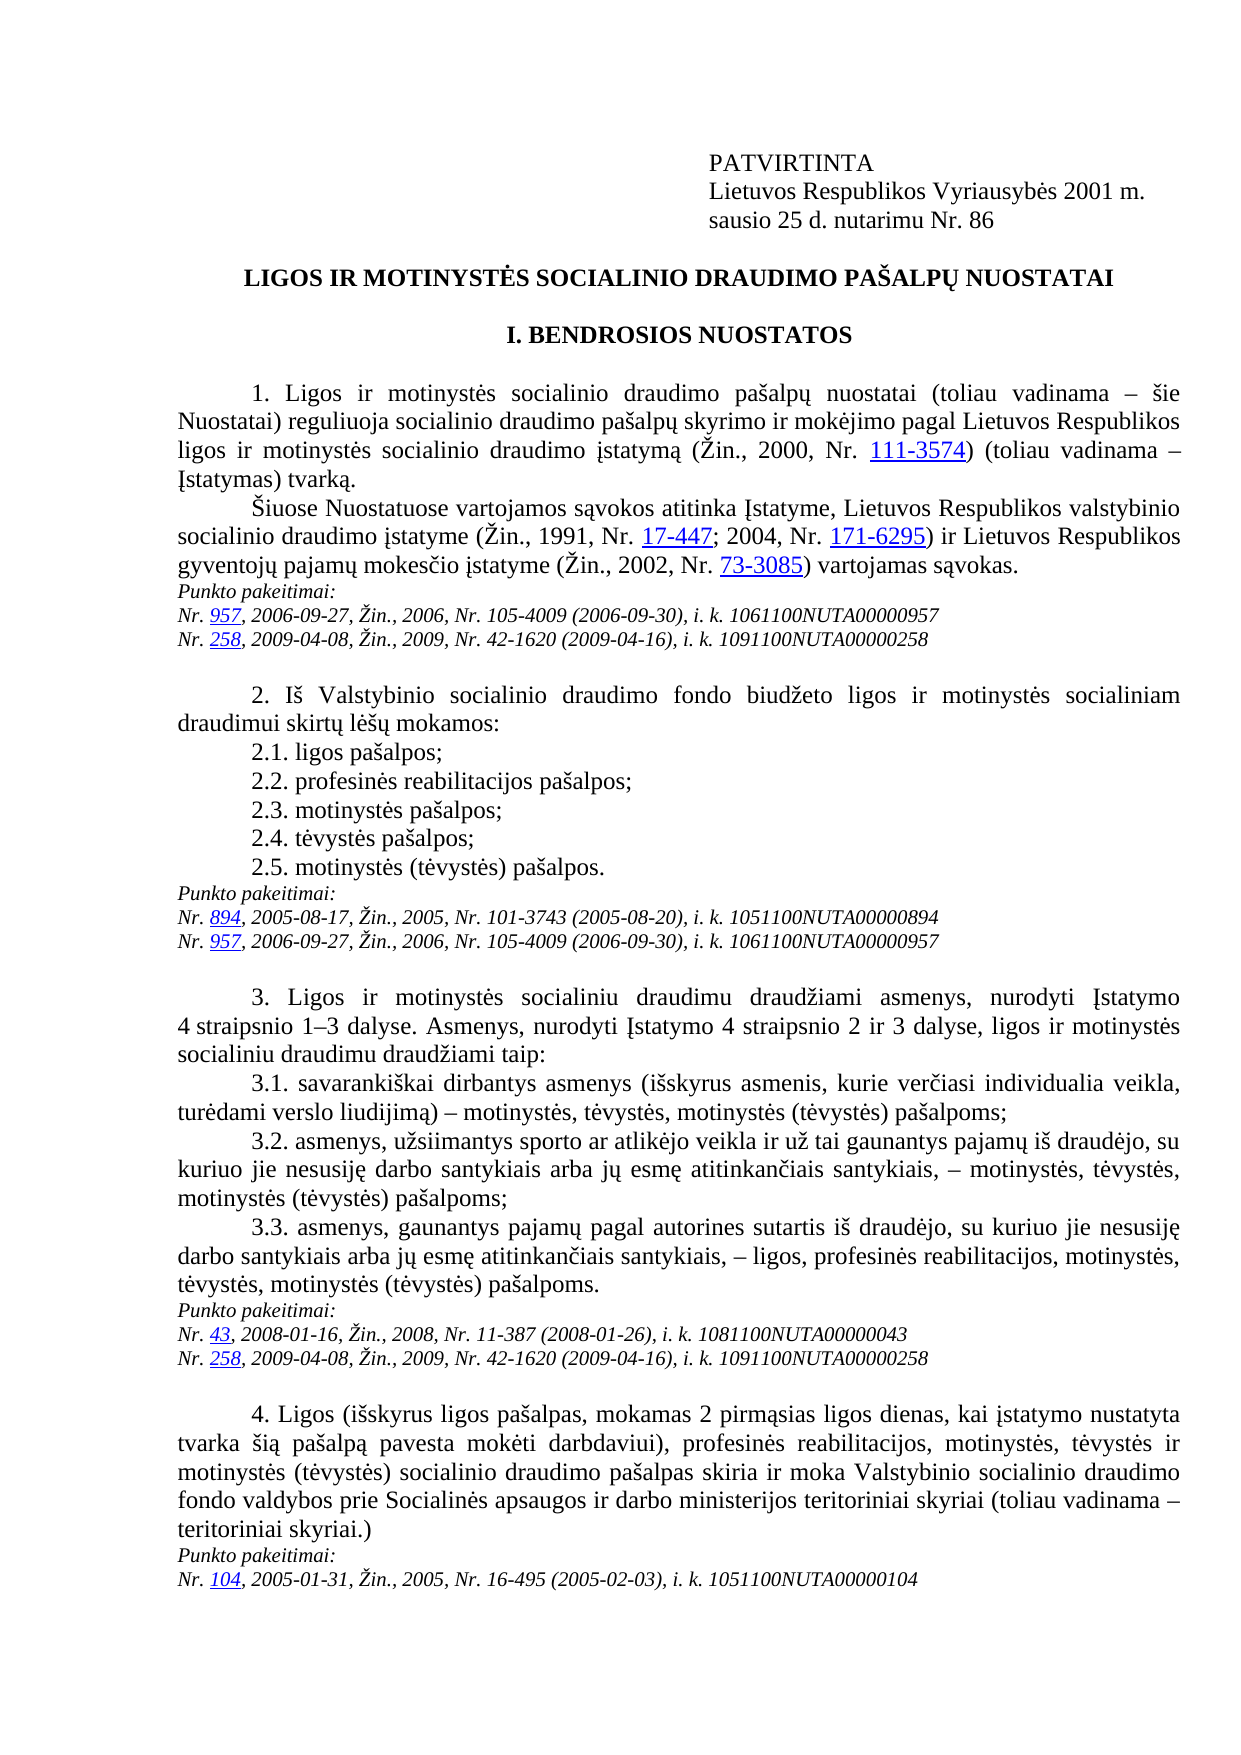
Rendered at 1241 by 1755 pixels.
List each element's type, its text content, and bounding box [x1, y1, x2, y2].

text PATVIRTINTA [709, 148, 1181, 176]
text 2.5. motinystės (tėvystės) pašalpos. [177, 852, 1181, 881]
text 2.4. tėvystės pašalpos; [177, 823, 1181, 852]
text 3.3. asmenys, gaunantys pajamų pagal autorines sutartis iš draudėjo, su kuriuo jie nesusiję darbo santykiais arba jų esmę atitinkančiais santykiais, – ligos, profesinės reabilitacijos, motinystės, tėvystės, motinystės (tėvystės) pašalpoms. [177, 1212, 1181, 1298]
text Punkto pakeitimai: [177, 579, 1181, 603]
text Punkto pakeitimai: [177, 881, 1181, 905]
text 3.1. savarankiškai dirbantys asmenys (išskyrus asmenis, kurie verčiasi individualia veikla, turėdami verslo liudijimą) – motinystės, tėvystės, motinystės (tėvystės) pašalpoms; [177, 1068, 1181, 1126]
text 1. Ligos ir motinystės socialinio draudimo pašalpų nuostatai (toliau vadinama – šie Nuostatai) reguliuoja socialinio draudimo pašalpų skyrimo ir mokėjimo pagal Lietuvos Respublikos ligos ir motinystės socialinio draudimo įstatymą (Žin., 2000, Nr. 111-3574) (toliau vadinama – Įstatymas) tvarką. [177, 378, 1181, 493]
text Nr. 957, 2006-09-27, Žin., 2006, Nr. 105-4009 (2006-09-30), i. k. 1061100NUTA00000957 [177, 603, 1181, 627]
text 3. Ligos ir motinystės socialiniu draudimu draudžiami asmenys, nurodyti Įstatymo 4 straipsnio 1–3 dalyse. Asmenys, nurodyti Įstatymo 4 straipsnio 2 ir 3 dalyse, ligos ir motinystės socialiniu draudimu draudžiami taip: [177, 982, 1181, 1068]
text Nr. 104, 2005-01-31, Žin., 2005, Nr. 16-495 (2005-02-03), i. k. 1051100NUTA00000104 [177, 1567, 1181, 1591]
text LIGOS IR MOTINYSTĖS SOCIALINIO DRAUDIMO PAŠALPŲ NUOSTATAI [177, 263, 1181, 291]
text Nr. 43, 2008-01-16, Žin., 2008, Nr. 11-387 (2008-01-26), i. k. 1081100NUTA00000043 [177, 1322, 1181, 1346]
text Nr. 957, 2006-09-27, Žin., 2006, Nr. 105-4009 (2006-09-30), i. k. 1061100NUTA00000957 [177, 929, 1181, 953]
text 2.1. ligos pašalpos; [177, 737, 1181, 766]
text 2. Iš Valstybinio socialinio draudimo fondo biudžeto ligos ir motinystės socialiniam draudimui skirtų lėšų mokamos: [177, 680, 1181, 737]
text Punkto pakeitimai: [177, 1543, 1181, 1567]
text Punkto pakeitimai: [177, 1298, 1181, 1322]
subtitle I. BENDROSIOS NUOSTATOS [177, 320, 1181, 349]
text 4. Ligos (išskyrus ligos pašalpas, mokamas 2 pirmąsias ligos dienas, kai įstatymo nustatyta tvarka šią pašalpą pavesta mokėti darbdaviui), profesinės reabilitacijos, motinystės, tėvystės ir motinystės (tėvystės) socialinio draudimo pašalpas skiria ir moka Valstybinio socialinio draudimo fondo valdybos prie Socialinės apsaugos ir darbo ministerijos teritoriniai skyriai (toliau vadinama – teritoriniai skyriai.) [177, 1399, 1181, 1543]
text 3.2. asmenys, užsiimantys sporto ar atlikėjo veikla ir už tai gaunantys pajamų iš draudėjo, su kuriuo jie nesusiję darbo santykiais arba jų esmę atitinkančiais santykiais, – motinystės, tėvystės, motinystės (tėvystės) pašalpoms; [177, 1126, 1181, 1212]
text 2.3. motinystės pašalpos; [177, 795, 1181, 823]
text Nr. 258, 2009-04-08, Žin., 2009, Nr. 42-1620 (2009-04-16), i. k. 1091100NUTA00000258 [177, 627, 1181, 651]
text Šiuose Nuostatuose vartojamos sąvokos atitinka Įstatyme, Lietuvos Respublikos valstybinio socialinio draudimo įstatyme (Žin., 1991, Nr. 17-447; 2004, Nr. 171-6295) ir Lietuvos Respublikos gyventojų pajamų mokesčio įstatyme (Žin., 2002, Nr. 73-3085) vartojamas sąvokas. [177, 493, 1181, 579]
text 2.2. profesinės reabilitacijos pašalpos; [177, 766, 1181, 795]
text Nr. 894, 2005-08-17, Žin., 2005, Nr. 101-3743 (2005-08-20), i. k. 1051100NUTA00000894 [177, 905, 1181, 929]
text Nr. 258, 2009-04-08, Žin., 2009, Nr. 42-1620 (2009-04-16), i. k. 1091100NUTA00000258 [177, 1346, 1181, 1370]
text Lietuvos Respublikos Vyriausybės 2001 m. sausio 25 d. nutarimu Nr. 86 [709, 176, 1181, 234]
